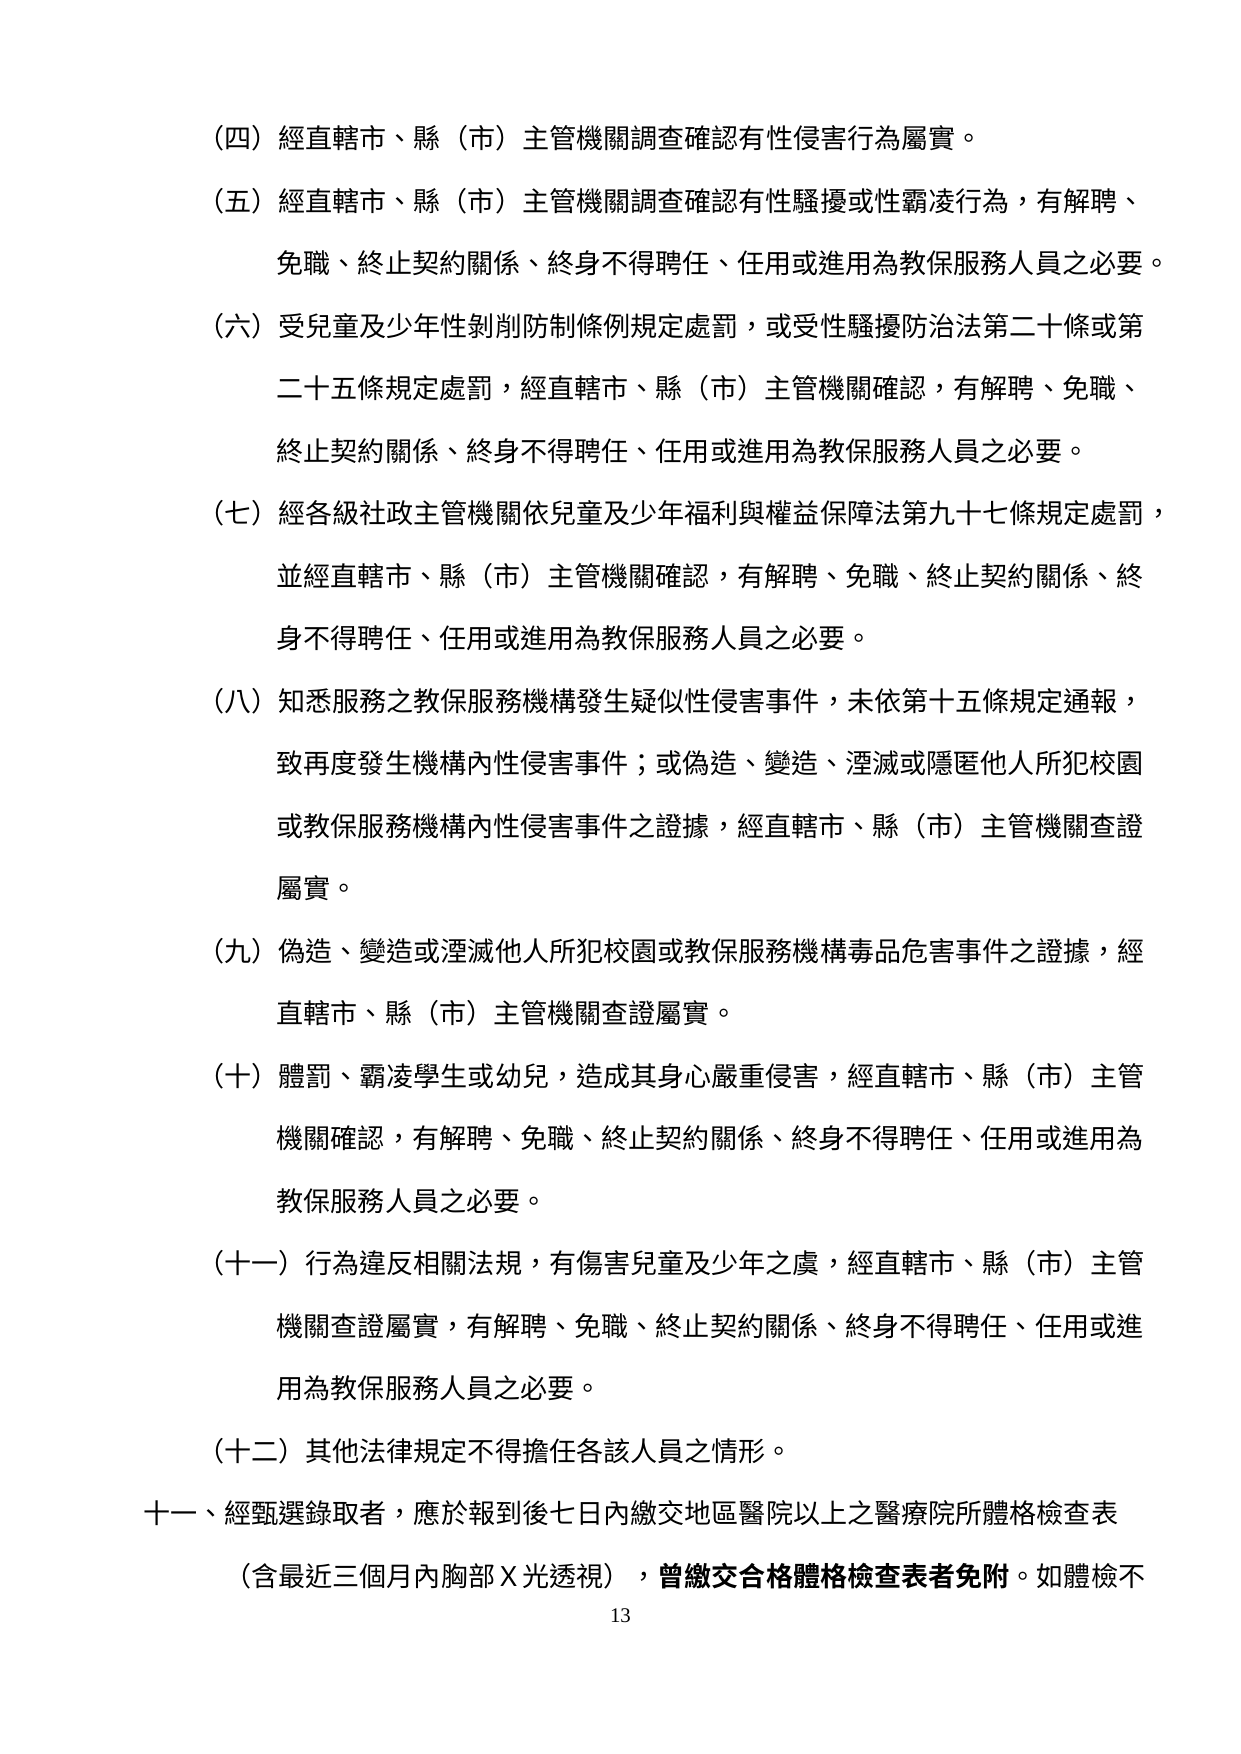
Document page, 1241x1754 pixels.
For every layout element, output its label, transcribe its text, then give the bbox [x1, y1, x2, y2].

text （六）受兒童及少年性剝削防制條例規定處罰，或受性騷擾防治法第二十條或第二十五條規定處罰，經直轄市、縣（市）主管機關確認，有解聘、免職、終止契約關係、終身不得聘任、任用或進用為教保服務人員之必要。 [197, 283, 1152, 471]
text （九）偽造、變造或湮滅他人所犯校園或教保服務機構毒品危害事件之證據，經直轄市、縣（市）主管機關查證屬實。 [197, 908, 1152, 1033]
text （八）知悉服務之教保服務機構發生疑似性侵害事件，未依第十五條規定通報，致再度發生機構內性侵害事件；或偽造、變造、湮滅或隱匿他人所犯校園或教保服務機構內性侵害事件之證據，經直轄市、縣（市）主管機關查證屬實。 [197, 658, 1152, 908]
text （十二）其他法律規定不得擔任各該人員之情形。 [197, 1408, 1152, 1471]
text 十一、經甄選錄取者，應於報到後七日內繳交地區醫院以上之醫療院所體格檢查表（含最近三個月內胸部Ｘ光透視），曾繳交合格體格檢查表者免附。如體檢不 [143, 1471, 1152, 1596]
text （五）經直轄市、縣（市）主管機關調查確認有性騷擾或性霸凌行為，有解聘、免職、終止契約關係、終身不得聘任、任用或進用為教保服務人員之必要。 [197, 158, 1152, 283]
text （十一）行為違反相關法規，有傷害兒童及少年之虞，經直轄市、縣（市）主管機關查證屬實，有解聘、免職、終止契約關係、終身不得聘任、任用或進用為教保服務人員之必要。 [197, 1221, 1152, 1408]
text （四）經直轄市、縣（市）主管機關調查確認有性侵害行為屬實。 [89, 96, 1152, 158]
text （七）經各級社政主管機關依兒童及少年福利與權益保障法第九十七條規定處罰，並經直轄市、縣（市）主管機關確認，有解聘、免職、終止契約關係、終身不得聘任、任用或進用為教保服務人員之必要。 [197, 471, 1152, 658]
text （十）體罰、霸凌學生或幼兒，造成其身心嚴重侵害，經直轄市、縣（市）主管機關確認，有解聘、免職、終止契約關係、終身不得聘任、任用或進用為教保服務人員之必要。 [197, 1033, 1152, 1221]
